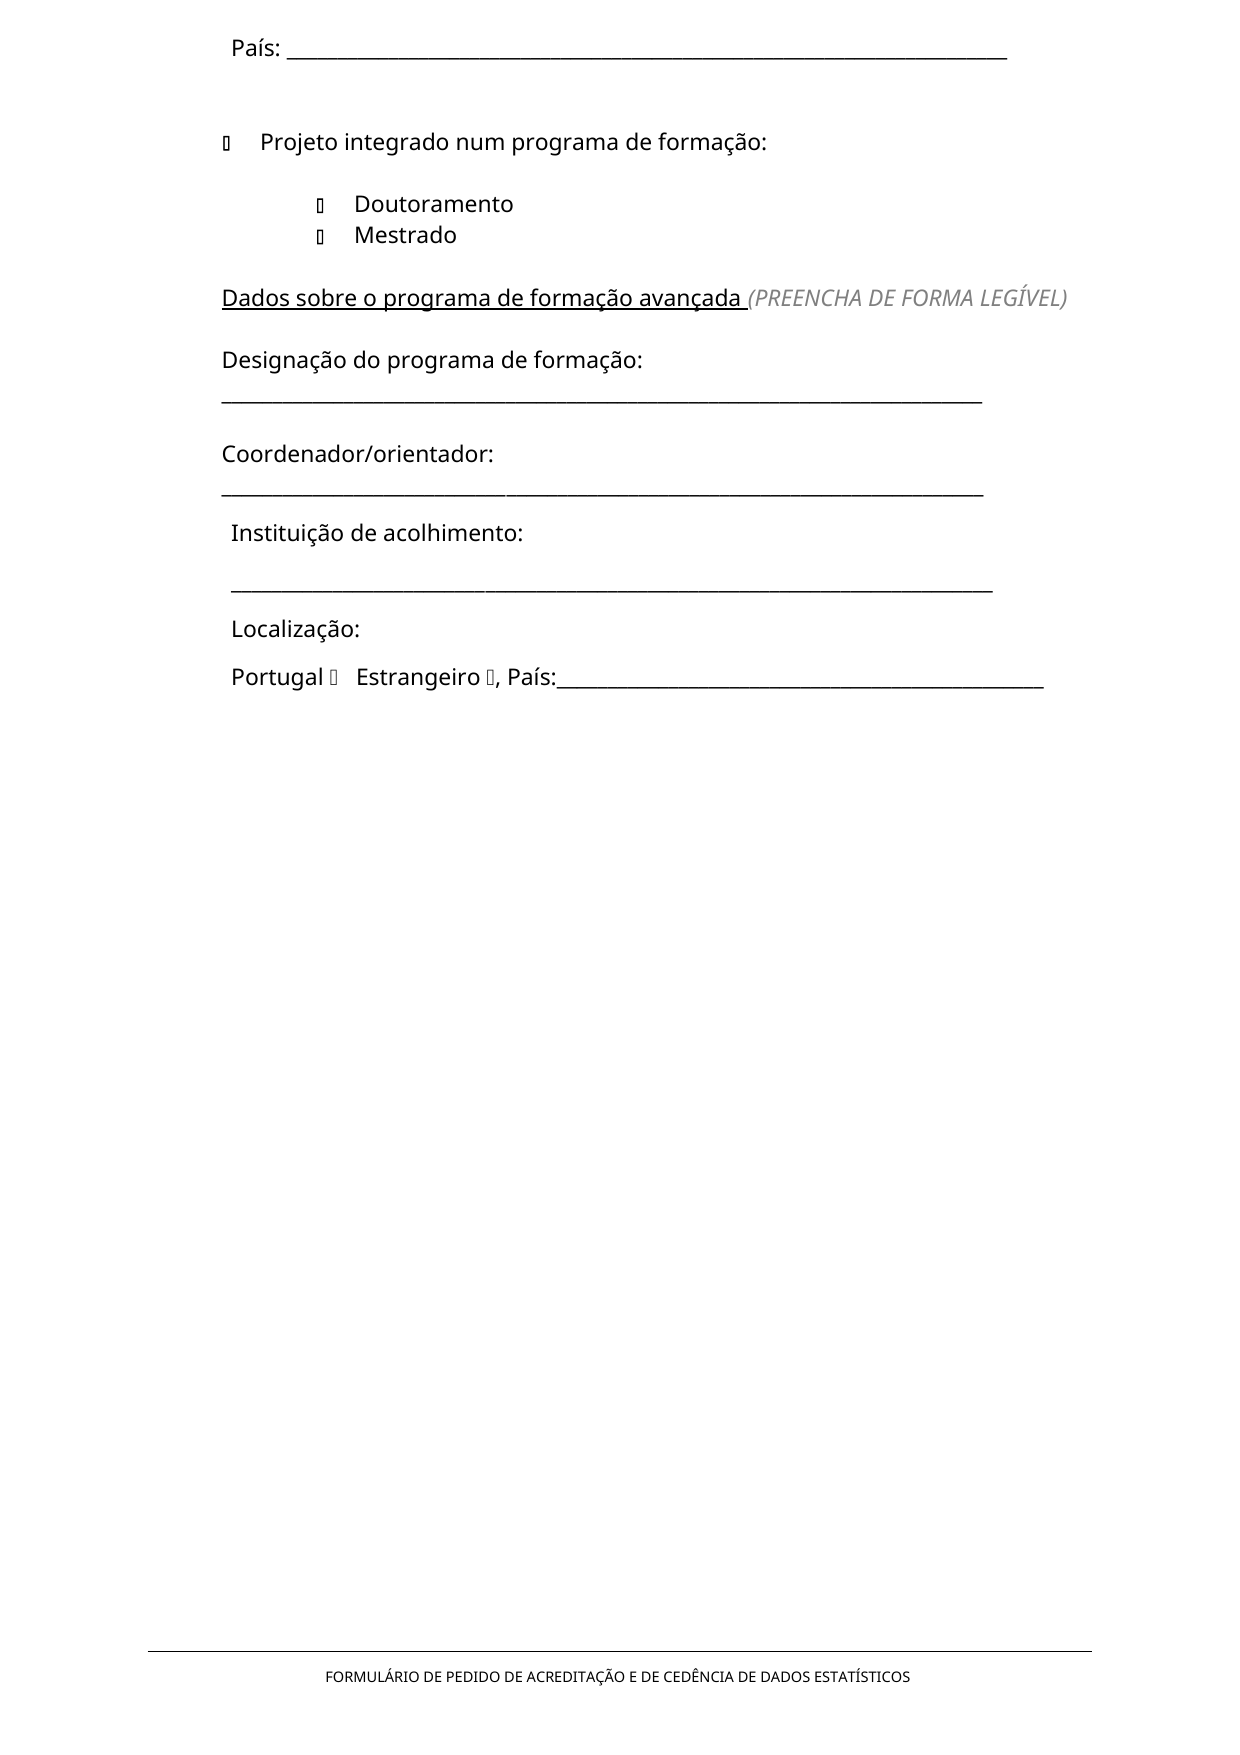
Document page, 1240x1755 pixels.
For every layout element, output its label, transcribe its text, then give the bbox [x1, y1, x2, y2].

text ____________________________­­­­­­­­­­­­­­­­­­­­­­­­­­­­­­­­­_______________________________________________ [221, 469, 1092, 501]
text ___________________________________________________________________________ [221, 376, 1092, 407]
text _________________________­­­­­­­­­­­­­­­­­­­­­­­­­­­­­­­­­­­­­__________________________________________________ [148, 565, 1092, 596]
list Mestrado [316, 219, 1092, 251]
text País: _______________________________________________________________________ [148, 32, 1092, 63]
text Localização: [148, 613, 1092, 644]
text Designação do programa de formação: [221, 344, 1092, 376]
list Projeto integrado num programa de formação: [223, 126, 1092, 157]
text Portugal  Estrangeiro , País:________________________________________________ [148, 661, 1092, 692]
text Coordenador/orientador: [221, 438, 1092, 469]
list Doutoramento [316, 188, 1092, 219]
text Dados sobre o programa de formação avançada (PREENCHA DE FORMA LEGÍVEL) [221, 282, 1092, 313]
text Instituição de acolhimento: [148, 517, 1092, 548]
